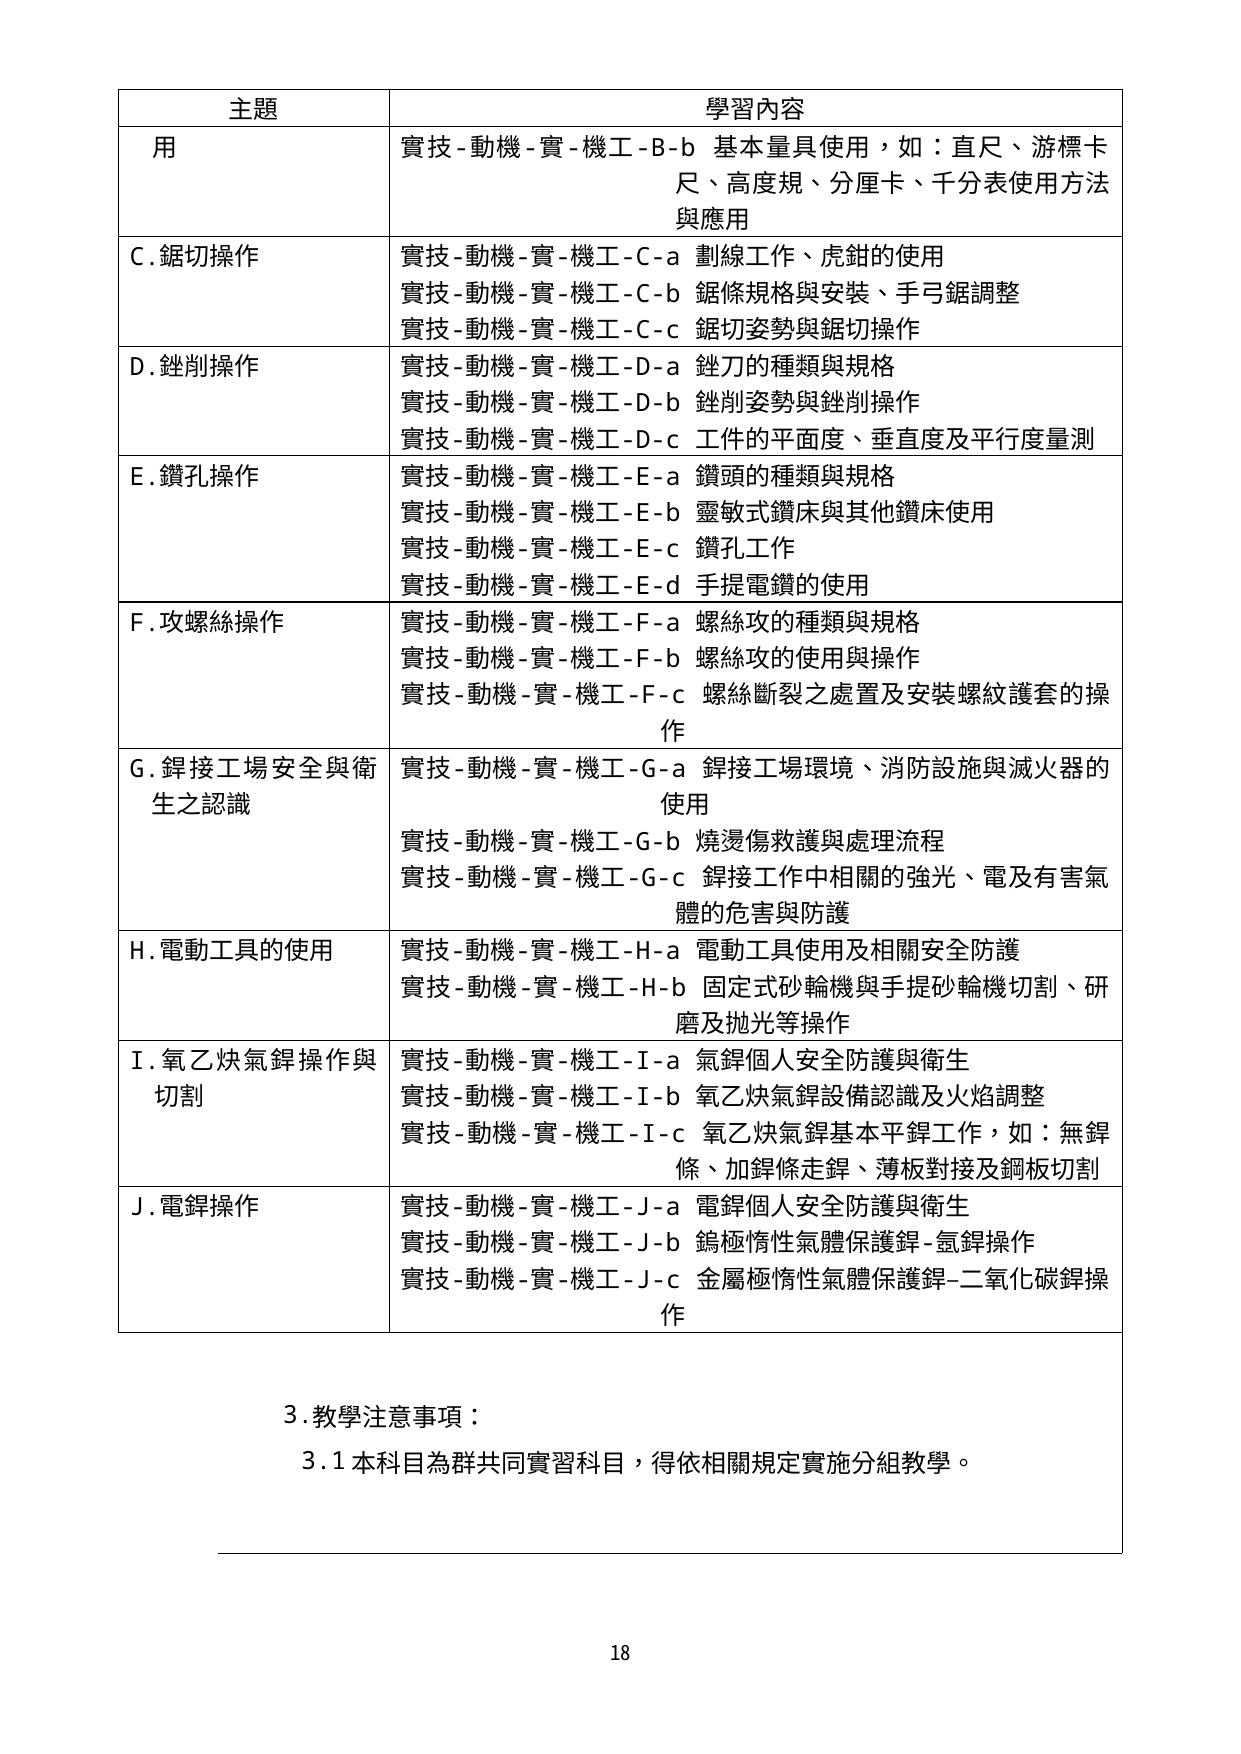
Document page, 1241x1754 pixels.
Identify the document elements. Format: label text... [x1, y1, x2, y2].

table_cell G.銲接工場安全與衛生之認識 [119, 749, 389, 930]
table_cell C.鋸切操作 [119, 237, 389, 346]
table_cell I.氧乙炔氣銲操作與切割 [119, 1041, 389, 1186]
table_cell 實技-動機-實-機工-I-a 氣銲個人安全防護與衛生 實技-動機-實-機工-I-b 氧乙炔氣銲設備認識及火焰調整 實技-動機-實-機工-I-c 氧乙炔氣銲基本平銲工作，如：無銲條、加銲條走銲、薄板對接及鋼板切割 [390, 1041, 1122, 1186]
table_cell 實技-動機-實-機工-C-a 劃線工作、虎鉗的使用 實技-動機-實-機工-C-b 鋸條規格與安裝、手弓鋸調整 實技-動機-實-機工-C-c 鋸切姿勢與鋸切操作 [390, 237, 1122, 346]
text 3.教學注意事項： [218, 1333, 1122, 1443]
table_cell 實技-動機-實-機工-D-a 銼刀的種類與規格 實技-動機-實-機工-D-b 銼削姿勢與銼削操作 實技-動機-實-機工-D-c 工件的平面度、垂直度及平行度量測 [390, 347, 1122, 455]
table_cell H.電動工具的使用 [119, 931, 389, 1039]
table_cell 實技-動機-實-機工-F-a 螺絲攻的種類與規格 實技-動機-實-機工-F-b 螺絲攻的使用與操作 實技-動機-實-機工-F-c 螺絲斷裂之處置及安裝螺紋護套的操作 [390, 603, 1122, 747]
table_cell 實技-動機-實-機工-H-a 電動工具使用及相關安全防護 實技-動機-實-機工-H-b 固定式砂輪機與手提砂輪機切割、研磨及抛光等操作 [390, 931, 1122, 1039]
table_cell J.電銲操作 [119, 1187, 389, 1332]
table_cell 實技-動機-實-機工-B-b 基本量具使用，如：直尺、游標卡尺、高度規、分厘卡、千分表使用方法與應用 [390, 127, 1122, 236]
table_cell 用 [119, 127, 389, 236]
table_header 主題 [119, 90, 389, 126]
table_cell 實技-動機-實-機工-J-a 電銲個人安全防護與衛生 實技-動機-實-機工-J-b 鎢極惰性氣體保護銲-氬銲操作 實技-動機-實-機工-J-c 金屬極惰性氣體保護銲–二氧化碳銲操作 [390, 1187, 1122, 1332]
table_cell 實技-動機-實-機工-E-a 鑽頭的種類與規格 實技-動機-實-機工-E-b 靈敏式鑽床與其他鑽床使用 實技-動機-實-機工-E-c 鑽孔工作 實技-動機-實-機工-E-d 手提電鑽的使用 [390, 456, 1122, 601]
table_cell F.攻螺絲操作 [119, 603, 389, 747]
text 3.1本科目為群共同實習科目，得依相關規定實施分組教學。 [218, 1443, 1122, 1553]
table_cell E.鑽孔操作 [119, 456, 389, 601]
table_cell 實技-動機-實-機工-G-a 銲接工場環境、消防設施與滅火器的使用 實技-動機-實-機工-G-b 燒燙傷救護與處理流程 實技-動機-實-機工-G-c 銲接工作中相關的強光、電及有害氣體的危害與防護 [390, 749, 1122, 930]
table_cell D.銼削操作 [119, 347, 389, 455]
table_header 學習內容 [390, 90, 1122, 126]
